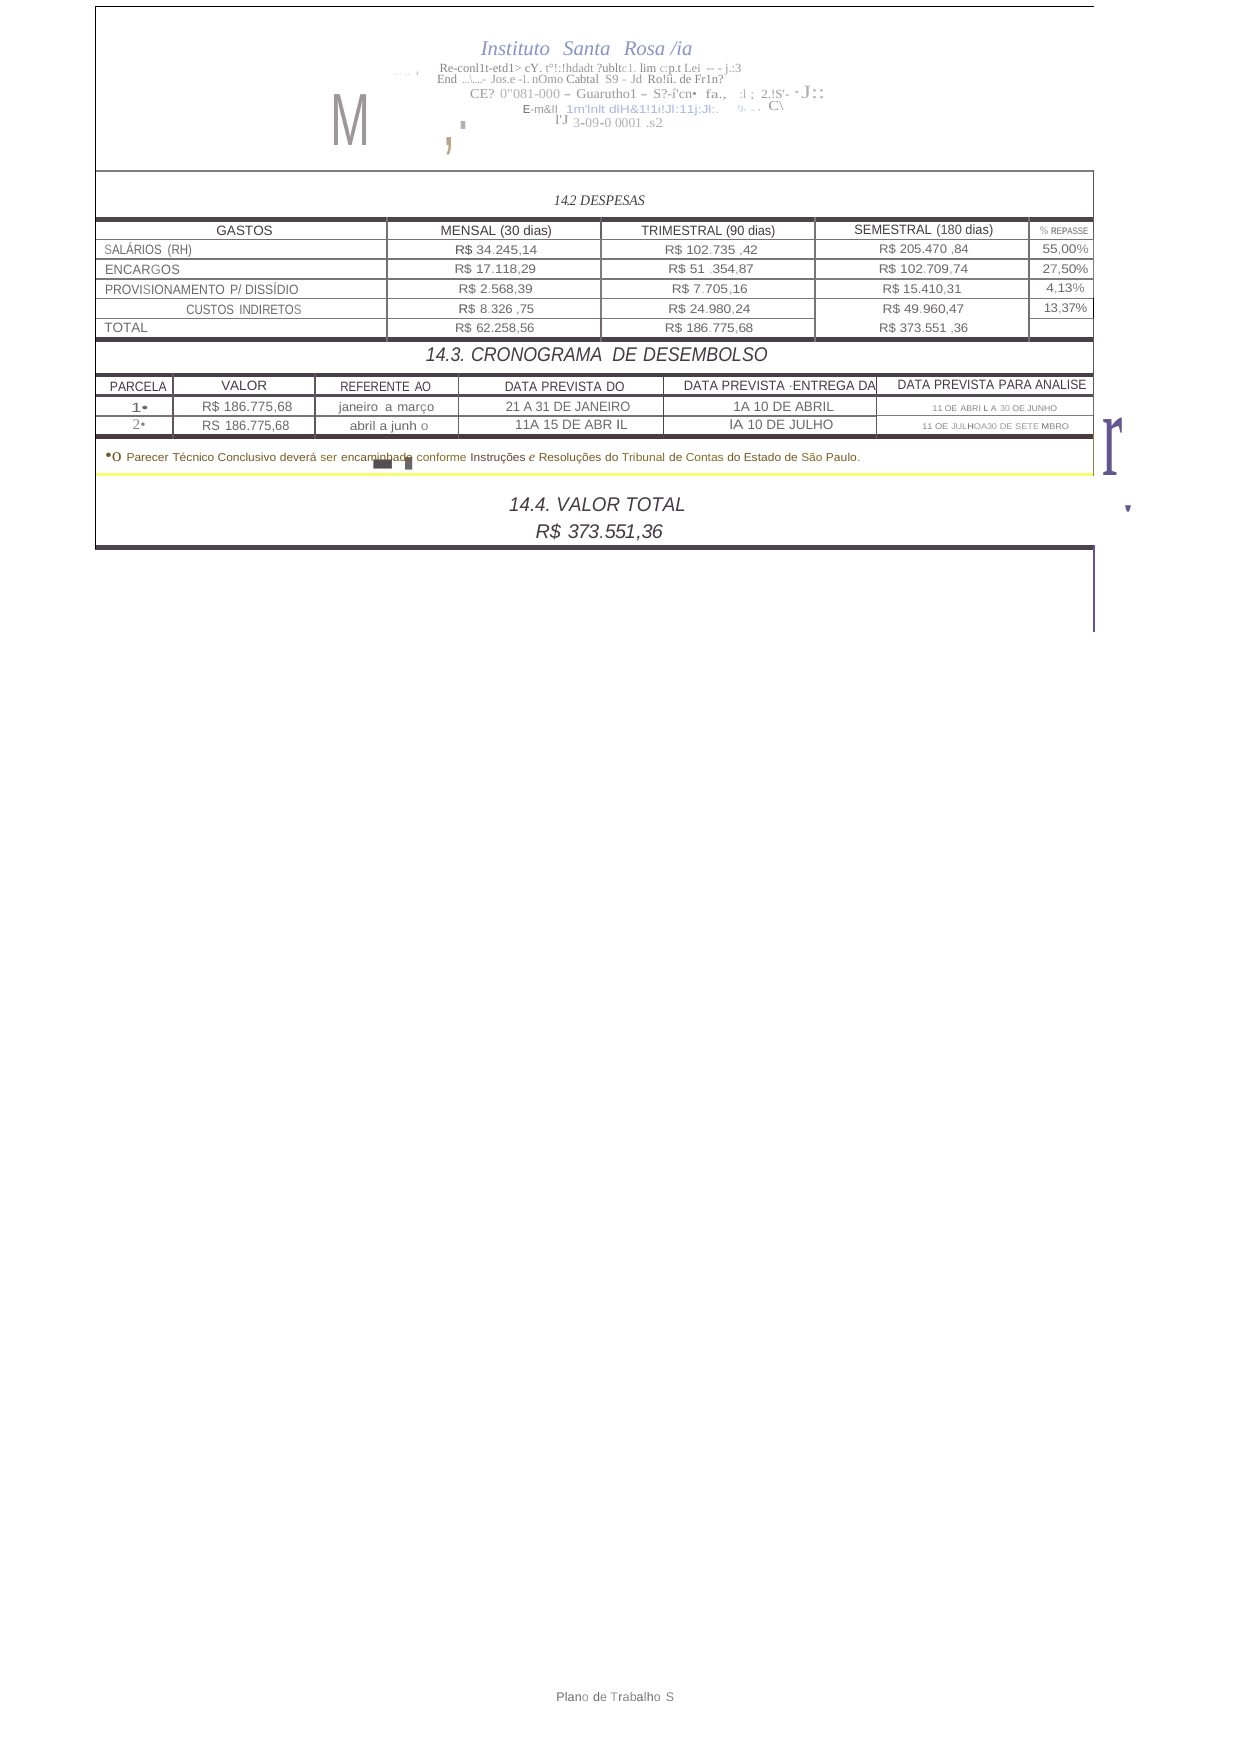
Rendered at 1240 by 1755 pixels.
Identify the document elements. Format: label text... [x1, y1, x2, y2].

table_cell PARCELA [96, 377, 172, 394]
table_cell 2• [96, 417, 172, 434]
table_cell CUSTOS INDIRETOS [96, 299, 386, 317]
table_cell R$ 51 .354,87 [602, 260, 814, 278]
table_cell •o Parecer Técnico Conclusivo deverá ser encaminhado conforme Instruções e Resoluções do Tribunal de Contas do Estado de São Paulo. [96, 439, 1093, 473]
table_cell R$ 49.960,47 [816, 299, 1028, 317]
table_cell R$ 102.735 ,42 [602, 240, 814, 258]
table_cell R$ 8.326 ,75 [388, 299, 600, 317]
table_cell 11 OE JULHOA30 DE SETE MBRO [877, 416, 1093, 434]
table_cell R$ 102.709,74 [816, 260, 1028, 278]
table_cell 21 A 31 DE JANEIRO [459, 397, 663, 415]
table_header M-· ,· Instituto Santa Rosa /ia Re-conl1t-etd1> cY. t°!:!hdadt ?ubltc1. lim c:p.t Lei -- - j.:3 ...- ,. I End ...\....- Jos.e -1. nOmo Cabtal S9 - Jd Ro!ii. de Fr1n? CE? 0"081-000 - Guarutho1 - S?-í'cn• fa., :l ; 2.!S'- ·J:: E-m&II 1m'lnlt dlH&1!1i!Jl:11j:Jl:. !j, _ , C\l'J 3-09-0 0001 .s2 [96, 7, 1093, 170]
table_cell DATA PREVISTA ·ENTREGA DA [664, 377, 876, 394]
table_cell 14.4. VALOR TOTAL R$ 373.551,36 [96, 476, 1093, 545]
table_cell R$ 17.118,29 [388, 260, 600, 278]
table_cell R$ 15.410,31 [816, 280, 1028, 297]
table_cell 13,37% [1030, 299, 1093, 317]
table_cell abril a junh o [316, 417, 458, 434]
table_cell 27,50% [1030, 260, 1093, 278]
table_cell % REPASSE [1030, 222, 1093, 238]
table_cell R$ 24.980,24 [602, 299, 814, 317]
table_cell lA 10 DE JULHO [664, 417, 876, 434]
table_cell REFERENTE AO [316, 377, 458, 394]
table_cell 11A 15 DE ABR IL [459, 417, 663, 434]
table_cell R$ 7.705,16 [602, 280, 814, 297]
table_cell [1030, 319, 1093, 337]
table_cell R$ 373.551 ,36 [816, 318, 1028, 337]
table_cell 14.3. CRONOGRAMA DE DESEMBOLSO [96, 342, 1093, 373]
subtitle ' [1096, 502, 1133, 528]
table_cell DATA PREVISTA PARA ANALISE [877, 377, 1093, 394]
table_cell TRIMESTRAL (90 dias) [602, 222, 814, 238]
table_cell [96, 550, 1093, 632]
table_cell ENCARGOS [96, 260, 386, 278]
table_cell 14.2 DESPESAS [96, 172, 1093, 217]
table_cell R$ 2.568,39 [388, 280, 600, 297]
table_cell 1• [96, 397, 172, 415]
text r [1093, 6, 1123, 632]
subtitle [85, 502, 95, 528]
table_cell DATA PREVISTA DO [459, 377, 663, 394]
table_cell R$ 186.775,68 [602, 319, 814, 337]
text [85, 367, 95, 502]
table_cell R$ 62.258,56 [388, 319, 600, 337]
table_cell GASTOS [96, 222, 386, 238]
table_cell janeiro a março [316, 397, 458, 415]
table_cell MENSAL (30 dias) [388, 222, 600, 238]
table_cell VALOR [174, 377, 314, 394]
table_cell 4,13% [1030, 280, 1093, 297]
table_cell R$ 186.775,68 [174, 397, 314, 415]
table_cell R$ 205.470 ,84 [816, 240, 1028, 258]
table_cell SEMESTRAL (180 dias) [816, 222, 1028, 238]
table_cell TOTAL [96, 319, 386, 337]
table_cell 1A 10 DE ABRIL [664, 397, 876, 415]
table_cell SALÁRIOS (RH) [96, 240, 386, 258]
table_cell R$ 34.245,14 [388, 240, 600, 258]
table_cell RS 186.775,68 [174, 417, 314, 434]
table_cell 11 OE ABRI L A 30 OE JUNHO [877, 397, 1093, 415]
table_cell PROVISIONAMENTO P/ DISSÍDIO [96, 280, 386, 297]
table_cell 55,00% [1030, 240, 1093, 258]
